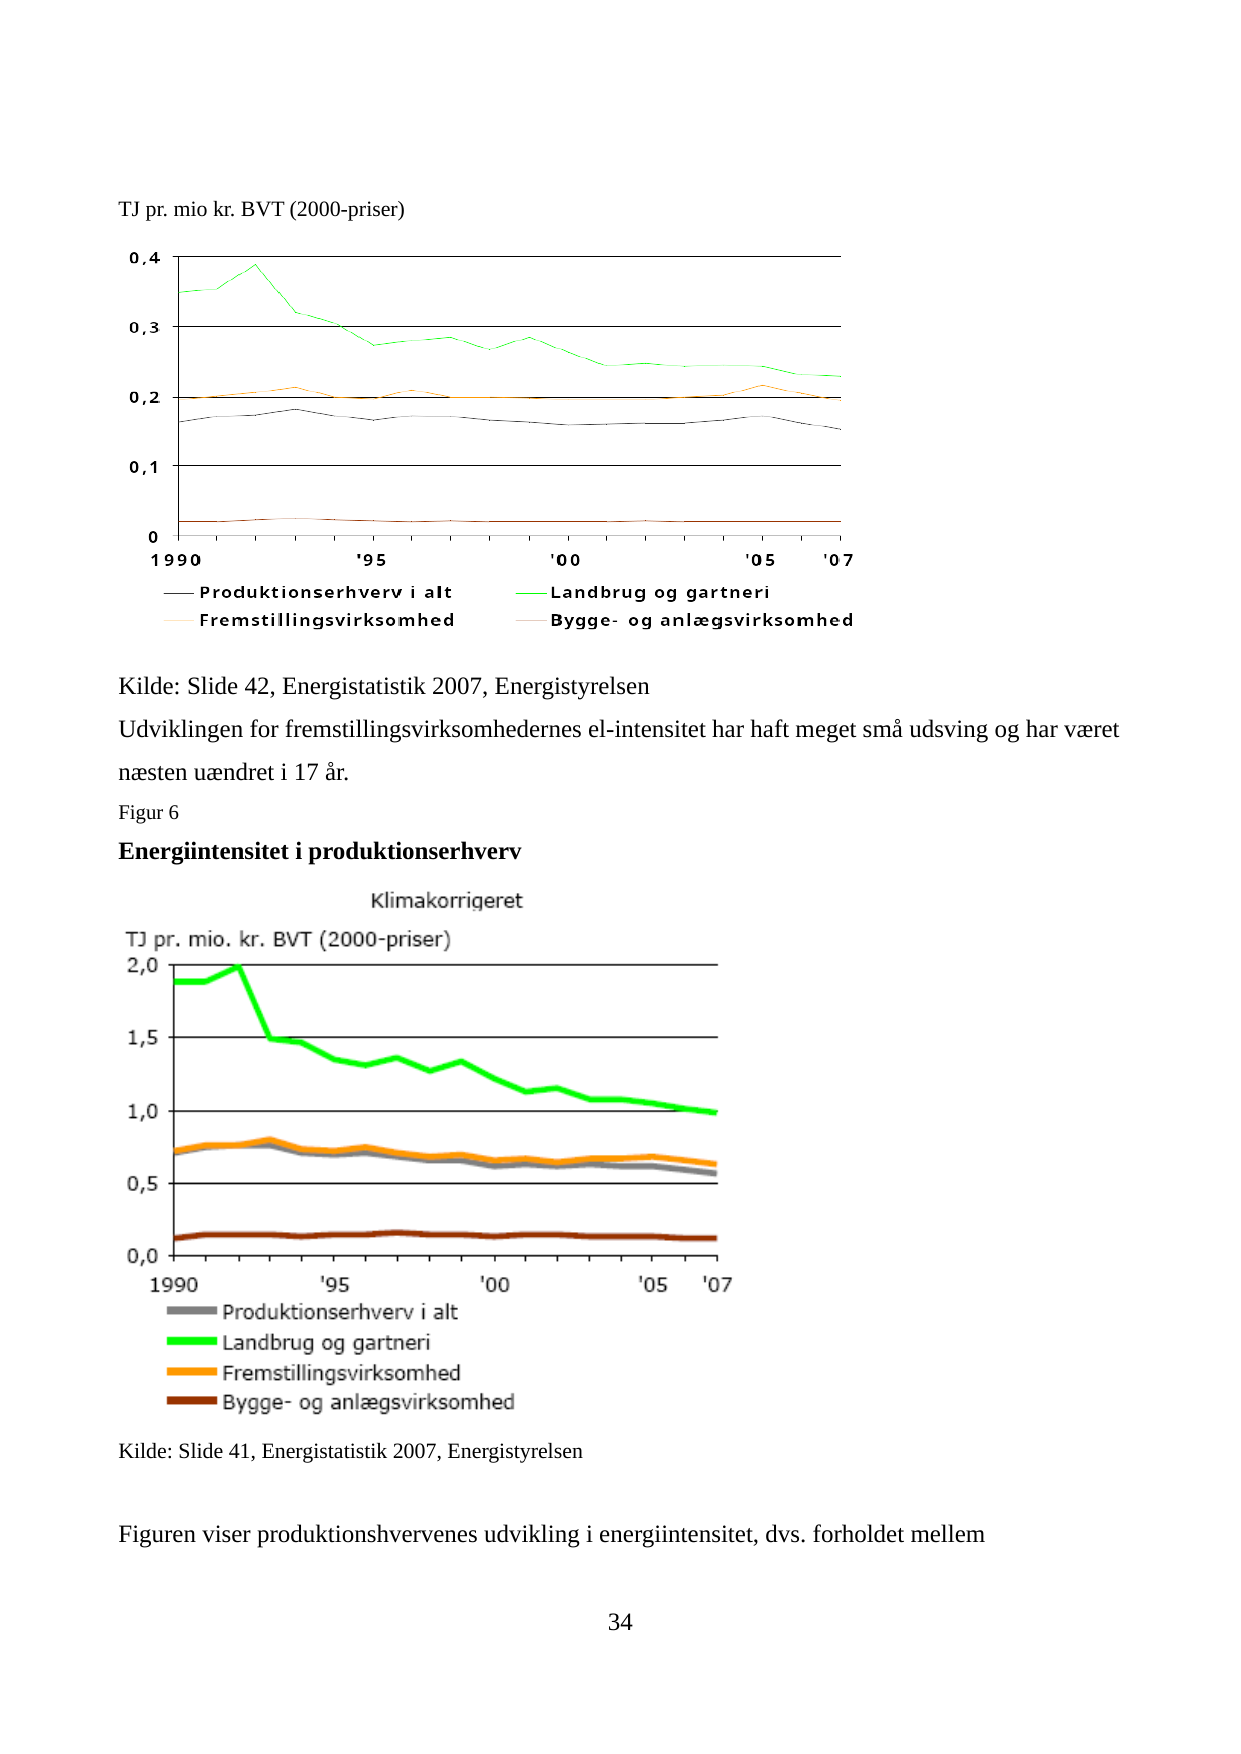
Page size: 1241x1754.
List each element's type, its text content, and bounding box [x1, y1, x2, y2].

text Udviklingen for fremstillingsvirksomhedernes el-intensitet har haft meget små udsving og har været næsten uændret i 17 år. [118, 714, 1122, 786]
text TJ pr. mio kr. BVT (2000-priser) [118, 196, 1122, 221]
text Figuren viser produktionshvervenes udvikling i energiintensitet, dvs. forholdet mellem [118, 1519, 1122, 1547]
text Energiintensitet i produktionserhverv [118, 836, 1122, 865]
text Kilde: Slide 42, Energistatistik 2007, Energistyrelsen [118, 233, 1122, 700]
text Kilde: Slide 41, Energistatistik 2007, Energistyrelsen [118, 879, 1122, 1463]
picture [120, 884, 738, 1424]
text Figur 6 [118, 800, 1122, 824]
